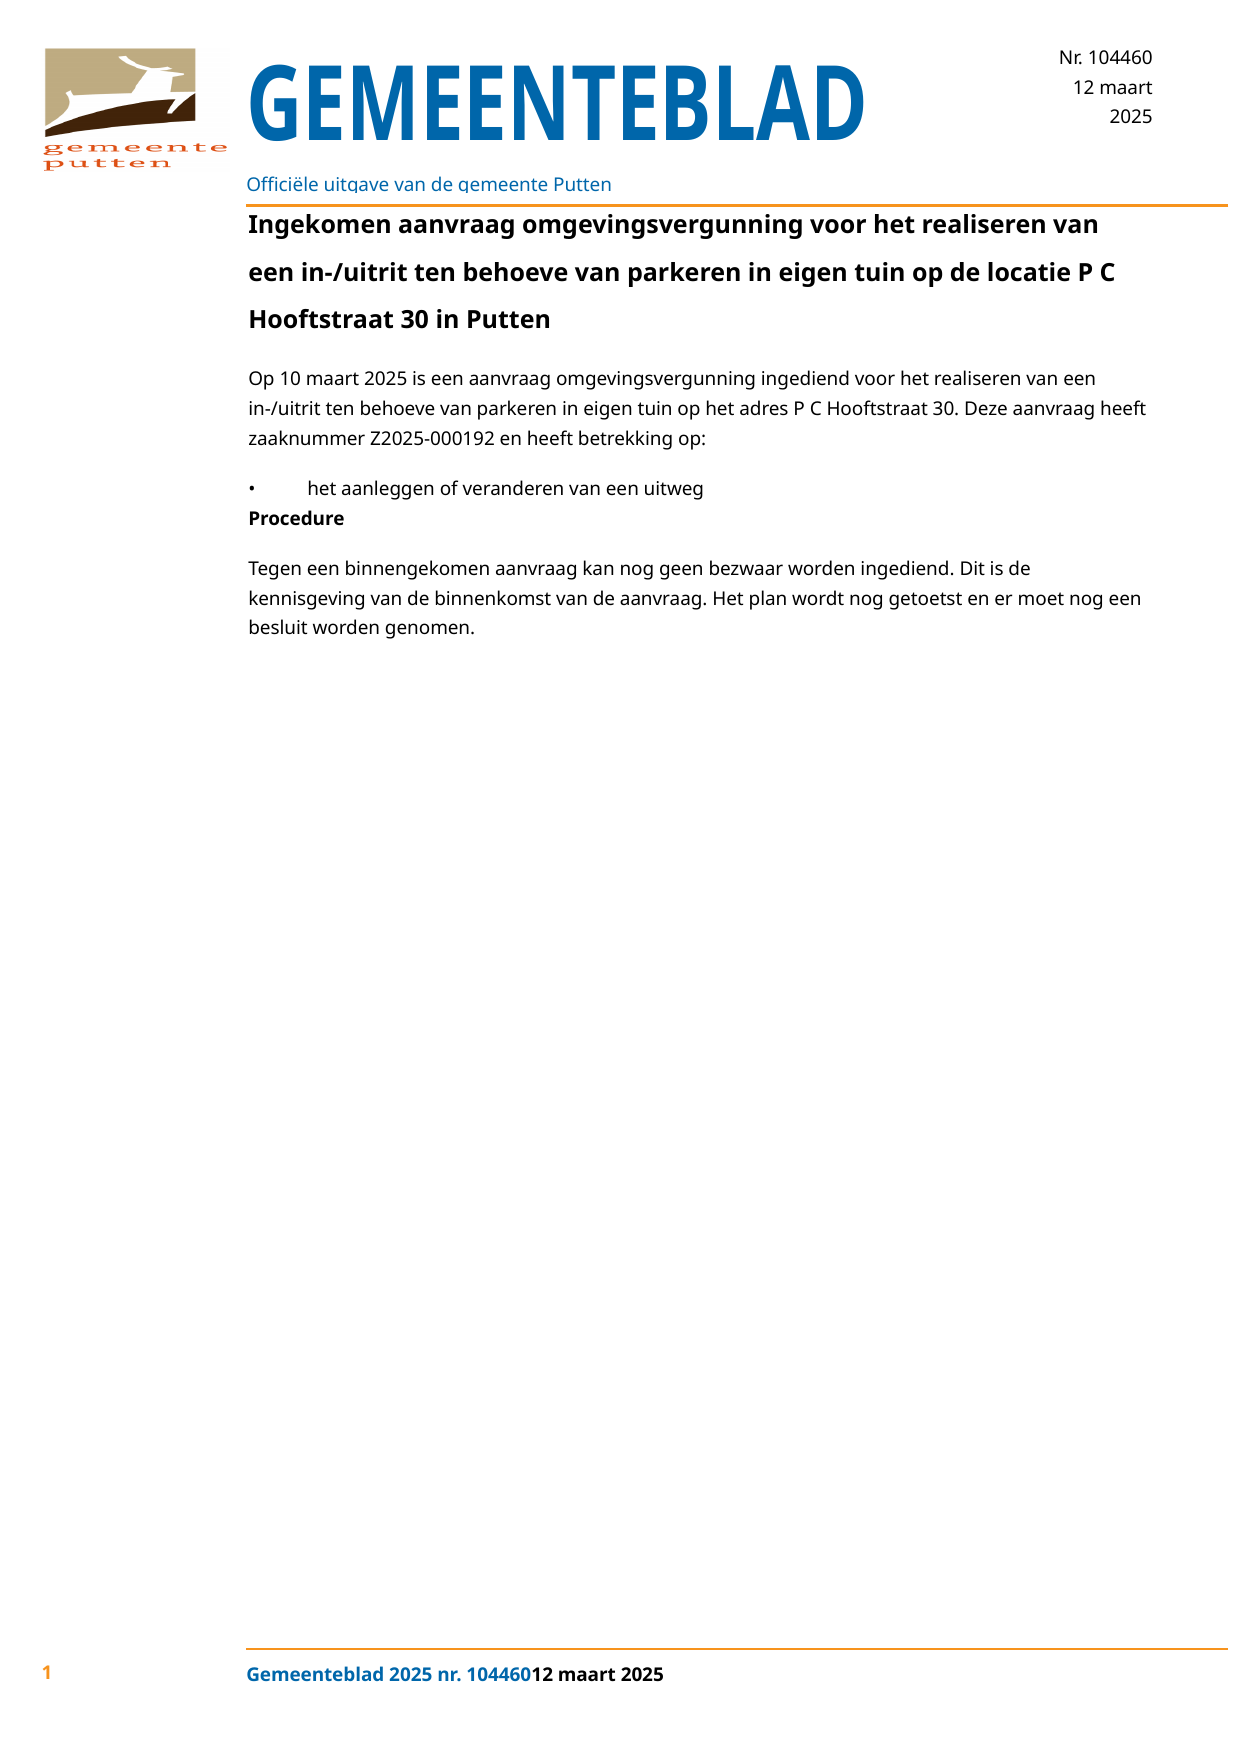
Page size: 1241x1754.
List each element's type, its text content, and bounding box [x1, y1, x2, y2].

text Procedure [248, 505, 1152, 530]
list het aanleggen of veranderen van een uitweg [248, 475, 1152, 501]
picture [41, 47, 231, 172]
text Ingekomen aanvraag omgevingsvergunning voor het realiseren van een in-/uitrit ten behoeve van parkeren in eigen tuin op de locatie P C Hooftstraat 30 in Putten [248, 207, 1152, 336]
text Tegen een binnengekomen aanvraag kan nog geen bezwaar worden ingediend. Dit is de kennisgeving van de binnenkomst van de aanvraag. Het plan wordt nog getoetst en er moet nog een besluit worden genomen. [248, 555, 1152, 640]
text Op 10 maart 2025 is een aanvraag omgevingsvergunning ingediend voor het realiseren van een in-/uitrit ten behoeve van parkeren in eigen tuin op het adres P C Hooftstraat 30. Deze aanvraag heeft zaaknummer Z2025-000192 en heeft betrekking op: [248, 366, 1152, 450]
